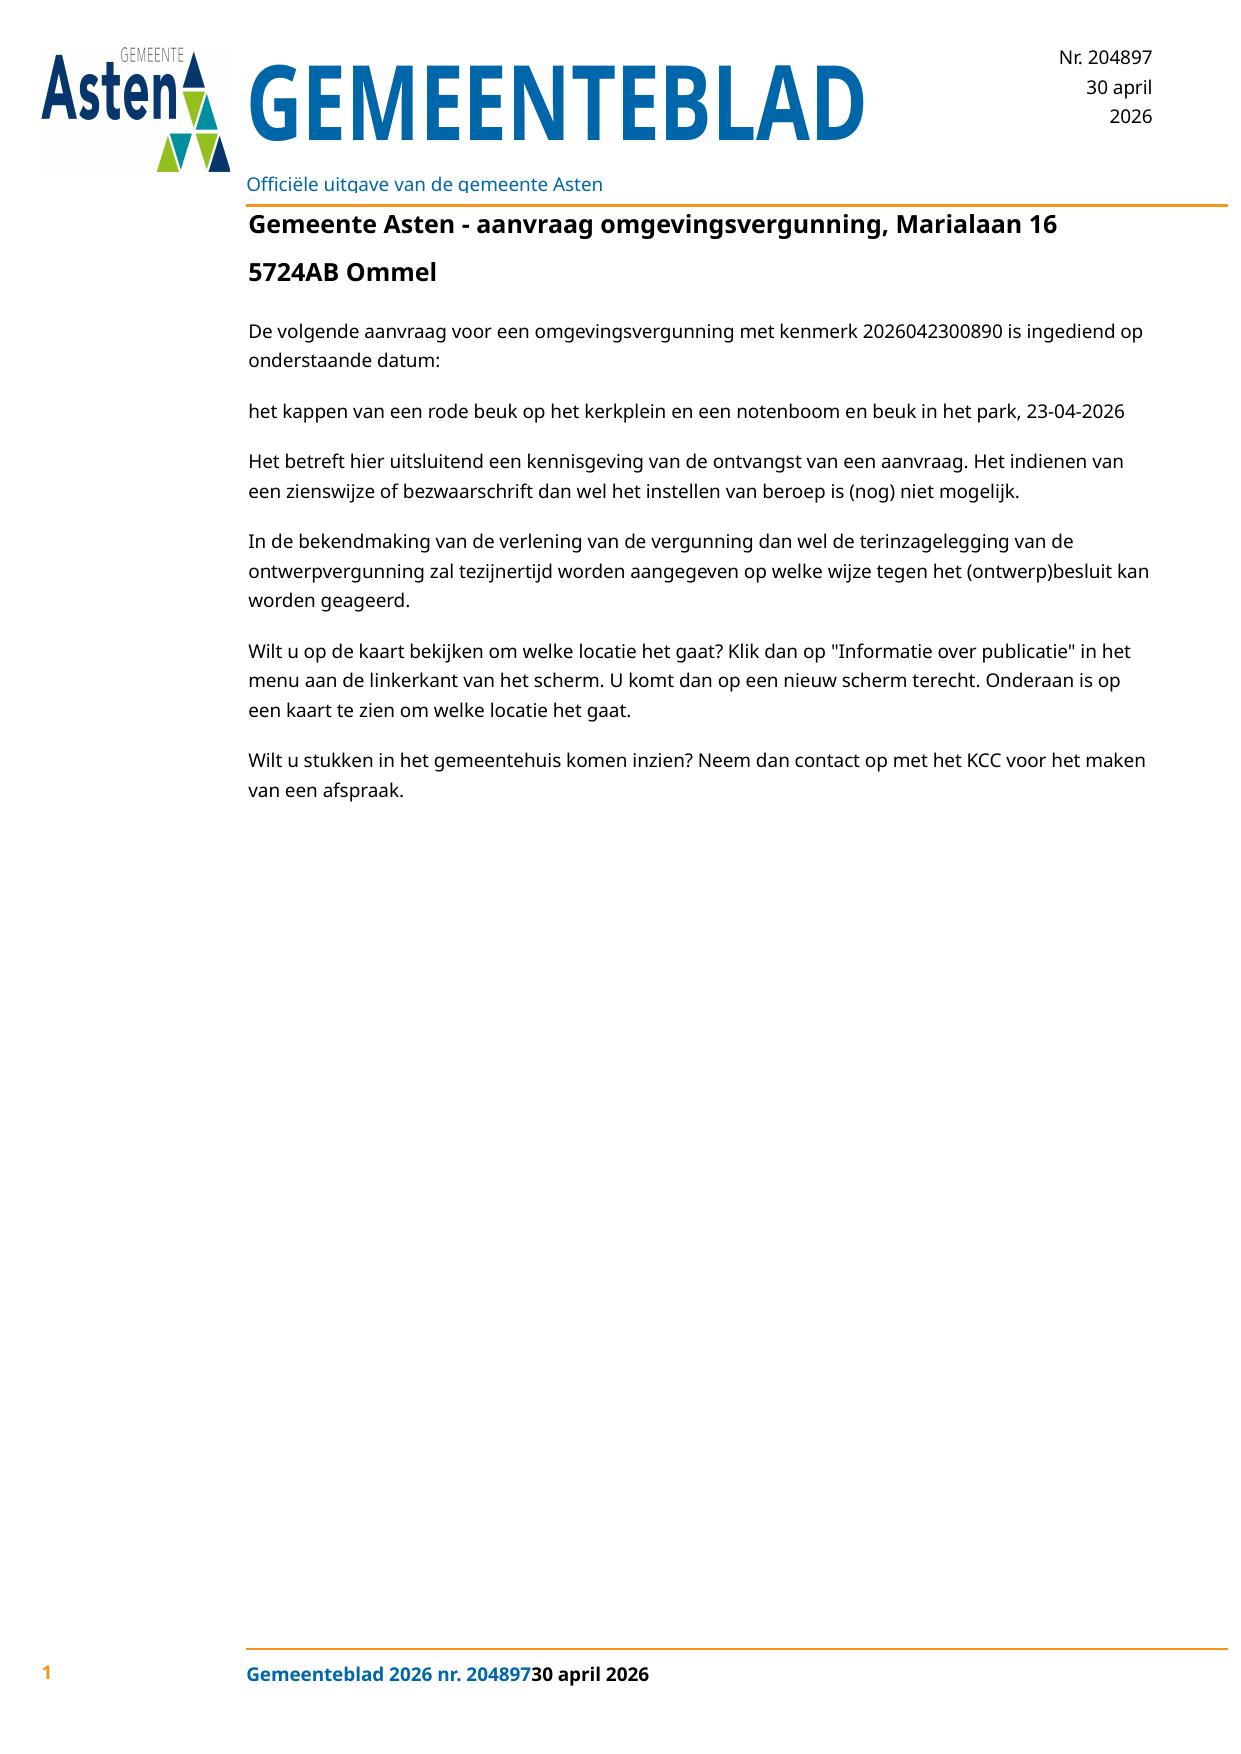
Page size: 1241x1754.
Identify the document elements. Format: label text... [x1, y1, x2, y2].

text het kappen van een rode beuk op het kerkplein en een notenboom en beuk in het park, 23-04-2026 [248, 398, 1152, 424]
text In de bekendmaking van de verlening van de vergunning dan wel de terinzagelegging van de ontwerpvergunning zal tezijnertijd worden aangegeven op welke wijze tegen het (ontwerp)besluit kan worden geageerd. [248, 528, 1152, 613]
text Het betreft hier uitsluitend een kennisgeving van de ontvangst van een aanvraag. Het indienen van een zienswijze of bezwaarschrift dan wel het instellen van beroep is (nog) niet mogelijk. [248, 448, 1152, 504]
text Wilt u op de kaart bekijken om welke locatie het gaat? Klik dan op "Informatie over publicatie" in het menu aan de linkerkant van het scherm. U komt dan op een nieuw scherm terecht. Onderaan is op een kaart te zien om welke locatie het gaat. [248, 638, 1152, 723]
text Gemeente Asten - aanvraag omgevingsvergunning, Marialaan 16 5724AB Ommel [248, 207, 1152, 288]
text Wilt u stukken in het gemeentehuis komen inzien? Neem dan contact op met het KCC voor het maken van een afspraak. [248, 747, 1152, 803]
picture [41, 47, 231, 172]
text De volgende aanvraag voor een omgevingsvergunning met kenmerk 2026042300890 is ingediend op onderstaande datum: [248, 318, 1152, 373]
